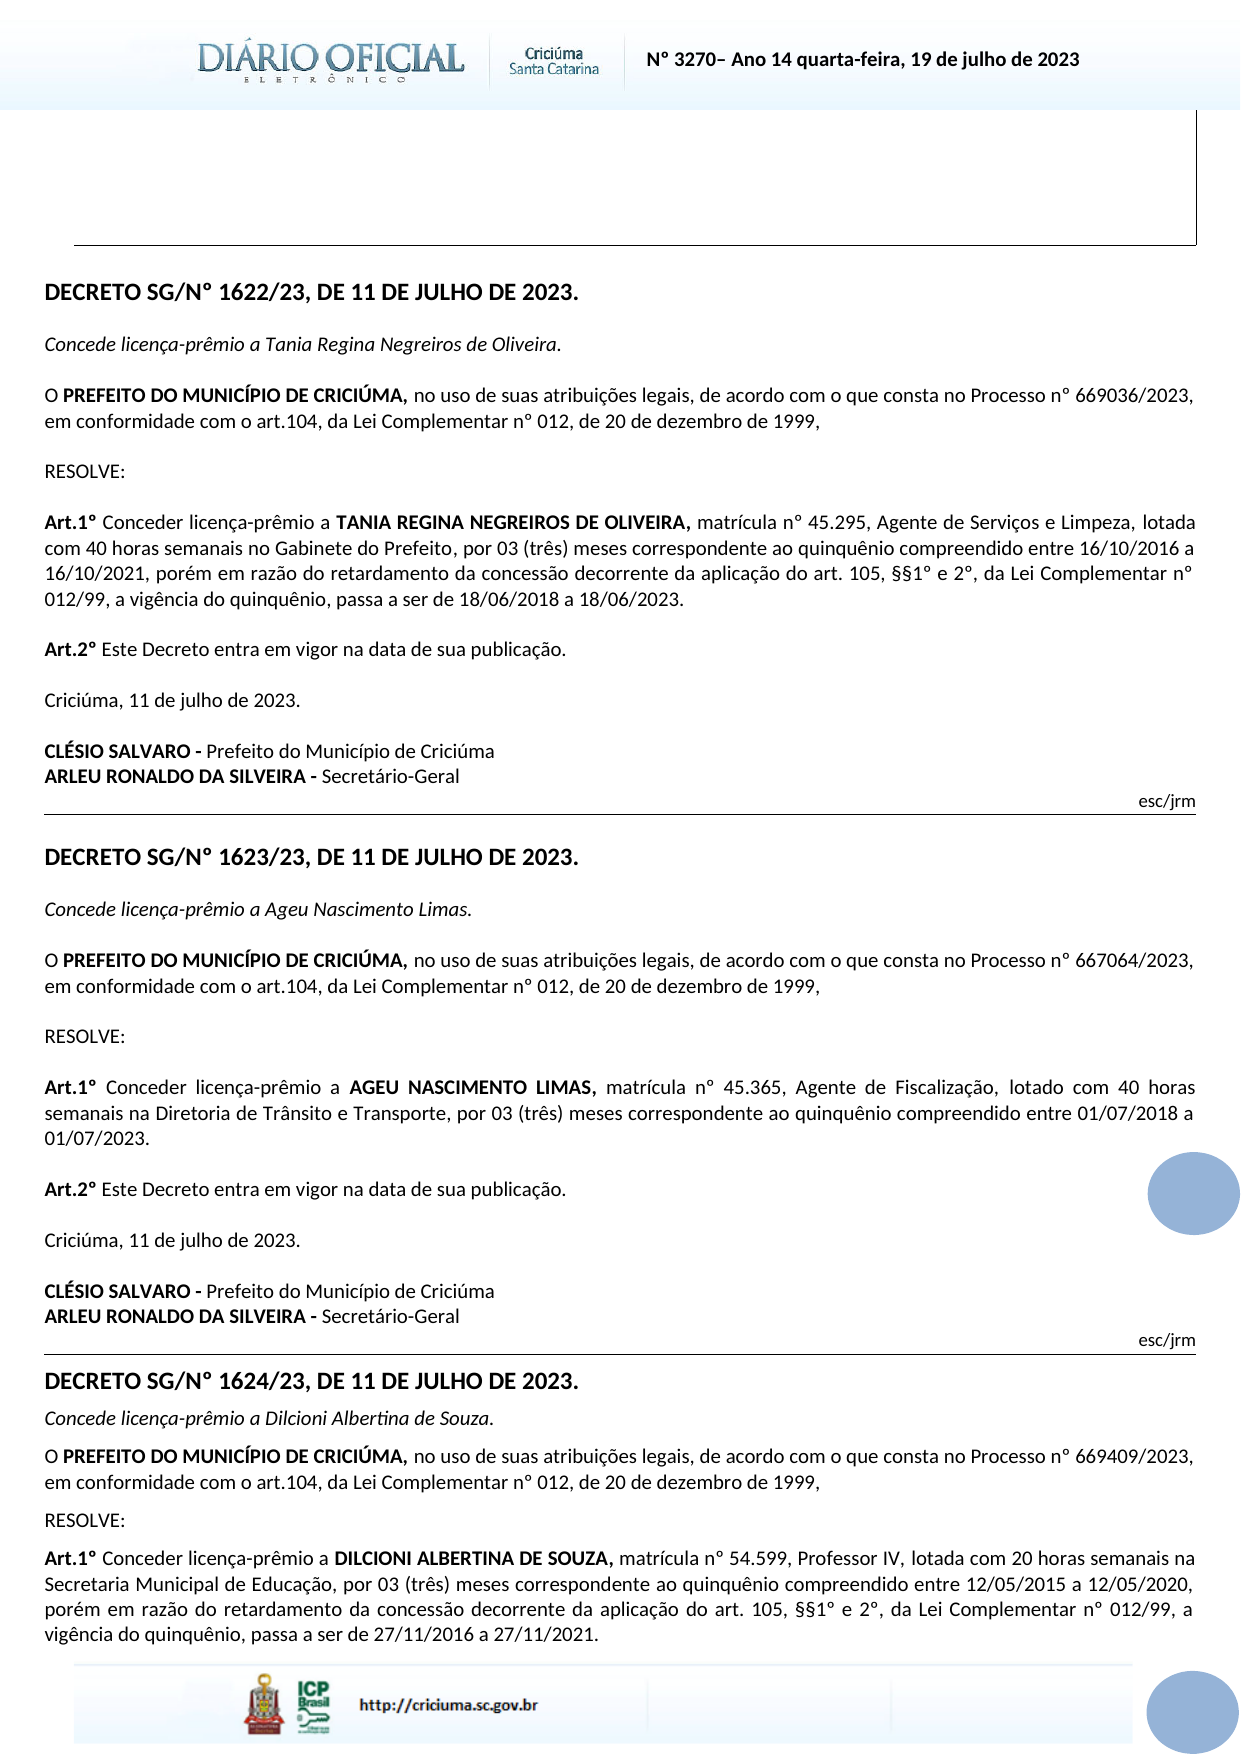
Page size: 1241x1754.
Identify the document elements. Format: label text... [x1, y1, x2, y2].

text O PREFEITO DO MUNICÍPIO DE CRICIÚMA, no uso de suas atribuições legais, de acordo com o que consta no Processo nº 669409/2023, em conformidade com o art.104, da Lei Complementar nº 012, de 20 de dezembro de 1999, [44, 1444, 1196, 1494]
text RESOLVE: [44, 459, 1196, 484]
text ARLEU RONALDO DA SILVEIRA - Secretário-Geral [44, 764, 1196, 789]
text Concede licença-prêmio a Dilcioni Albertina de Souza. [44, 1406, 1196, 1431]
text Art.1º Conceder licença-prêmio a DILCIONI ALBERTINA DE SOUZA, matrícula nº 54.599, Professor IV, lotada com 20 horas semanais na Secretaria Municipal de Educação, por 03 (três) meses correspondente ao quinquênio compreendido entre 12/05/2015 a 12/05/2020, porém em razão do retardamento da concessão decorrente da aplicação do art. 105, §§1º e 2º, da Lei Complementar nº 012/99, a vigência do quinquênio, passa a ser de 27/11/2016 a 27/11/2021. [44, 1545, 1196, 1647]
text Criciúma, 11 de julho de 2023. [44, 687, 1196, 713]
text RESOLVE: [44, 1024, 1196, 1049]
text CLÉSIO SALVARO - Prefeito do Município de Criciúma [44, 738, 1196, 764]
text Art.1º Conceder licença-prêmio a AGEU NASCIMENTO LIMAS, matrícula nº 45.365, Agente de Fiscalização, lotado com 40 horas semanais na Diretoria de Trânsito e Transporte, por 03 (três) meses correspondente ao quinquênio compreendido entre 01/07/2018 a 01/07/2023. [44, 1074, 1196, 1151]
text O PREFEITO DO MUNICÍPIO DE CRICIÚMA, no uso de suas atribuições legais, de acordo com o que consta no Processo nº 669036/2023, em conformidade com o art.104, da Lei Complementar nº 012, de 20 de dezembro de 1999, [44, 382, 1196, 433]
text CLÉSIO SALVARO - Prefeito do Município de Criciúma [44, 1278, 1196, 1303]
text Art.1º Conceder licença-prêmio a TANIA REGINA NEGREIROS DE OLIVEIRA, matrícula nº 45.295, Agente de Serviços e Limpeza, lotada com 40 horas semanais no Gabinete do Prefeito, por 03 (três) meses correspondente ao quinquênio compreendido entre 16/10/2016 a 16/10/2021, porém em razão do retardamento da concessão decorrente da aplicação do art. 105, §§1º e 2º, da Lei Complementar nº 012/99, a vigência do quinquênio, passa a ser de 18/06/2018 a 18/06/2023. [44, 509, 1196, 611]
text Concede licença-prêmio a Tania Regina Negreiros de Oliveira. [44, 332, 1196, 357]
text ARLEU RONALDO DA SILVEIRA - Secretário-Geral [44, 1303, 1196, 1329]
text Art.2º Este Decreto entra em vigor na data de sua publicação. [44, 637, 1196, 662]
text DECRETO SG/Nº 1624/23, DE 11 DE JULHO DE 2023. [44, 1365, 1196, 1395]
text esc/jrm [44, 789, 1196, 814]
text esc/jrm [44, 1329, 1196, 1354]
text Criciúma, 11 de julho de 2023. [44, 1227, 1196, 1252]
text RESOLVE: [44, 1507, 1196, 1533]
text Art.2º Este Decreto entra em vigor na data de sua publicação. [44, 1176, 1151, 1202]
text O PREFEITO DO MUNICÍPIO DE CRICIÚMA, no uso de suas atribuições legais, de acordo com o que consta no Processo nº 667064/2023, em conformidade com o art.104, da Lei Complementar nº 012, de 20 de dezembro de 1999, [44, 947, 1196, 998]
text Concede licença-prêmio a Ageu Nascimento Limas. [44, 897, 1196, 922]
text DECRETO SG/Nº 1623/23, DE 11 DE JULHO DE 2023. [44, 841, 1196, 871]
text DECRETO SG/Nº 1622/23, DE 11 DE JULHO DE 2023. [44, 276, 1196, 306]
